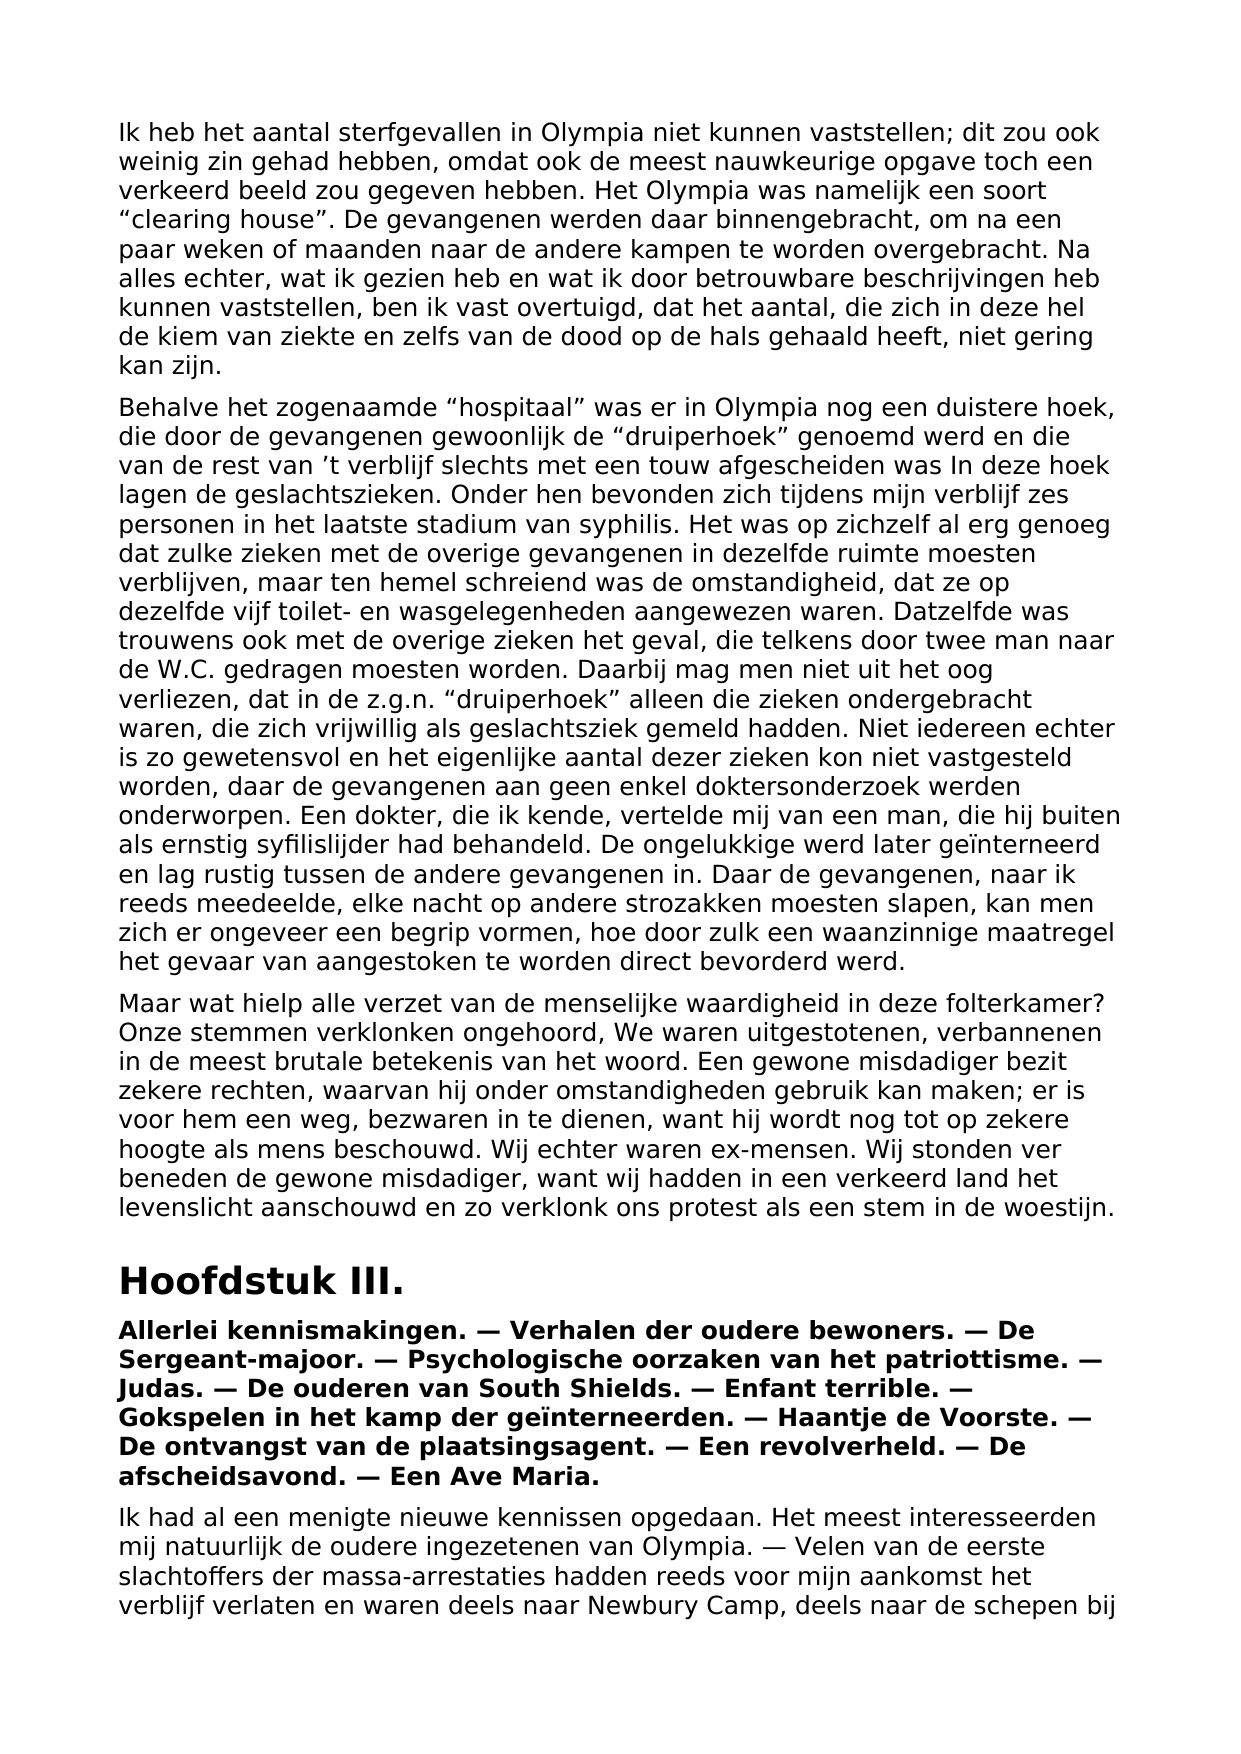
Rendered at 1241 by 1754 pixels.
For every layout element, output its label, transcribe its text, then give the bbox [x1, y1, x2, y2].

text Allerlei kennismakingen. — Verhalen der oudere bewoners. — De Sergeant-majoor. — Psychologische oorzaken van het patriottisme. — Judas. — De ouderen van South Shields. — Enfant terrible. — Gokspelen in het kamp der geïnterneerden. — Haantje de Voorste. — De ontvangst van de plaatsingsagent. — Een revolverheld. — De afscheidsavond. — Een Ave Maria. [118, 1316, 1122, 1491]
text Maar wat hielp alle verzet van de menselijke waardigheid in deze folterkamer? Onze stemmen verklonken ongehoord, We waren uitgestotenen, verbannenen in de meest brutale betekenis van het woord. Een gewone misdadiger bezit zekere rechten, waarvan hij onder omstandigheden gebruik kan maken; er is voor hem een weg, bezwaren in te dienen, want hij wordt nog tot op zekere hoogte als mens beschouwd. Wij echter waren ex-mensen. Wij stonden ver beneden de gewone misdadiger, want wij hadden in een verkeerd land het levenslicht aanschouwd en zo verklonk ons protest als een stem in de woestijn. [118, 989, 1122, 1222]
subtitle Hoofdstuk III. [118, 1260, 1122, 1303]
text Ik heb het aantal sterfgevallen in Olympia niet kunnen vaststellen; dit zou ook weinig zin gehad hebben, omdat ook de meest nauwkeurige opgave toch een verkeerd beeld zou gegeven hebben. Het Olympia was namelijk een soort “clearing house”. De gevangenen werden daar binnengebracht, om na een paar weken of maanden naar de andere kampen te worden overgebracht. Na alles echter, wat ik gezien heb en wat ik door betrouwbare beschrijvingen heb kunnen vaststellen, ben ik vast overtuigd, dat het aantal, die zich in deze hel de kiem van ziekte en zelfs van de dood op de hals gehaald heeft, niet gering kan zijn. [118, 118, 1122, 381]
text Ik had al een menigte nieuwe kennissen opgedaan. Het meest interesseerden mij natuurlijk de oudere ingezetenen van Olympia. — Velen van de eerste slachtoffers der massa-arrestaties hadden reeds voor mijn aankomst het verblijf verlaten en waren deels naar Newbury Camp, deels naar de schepen bij [118, 1503, 1122, 1620]
text Behalve het zogenaamde “hospitaal” was er in Olympia nog een duistere hoek, die door de gevangenen gewoonlijk de “druiperhoek” genoemd werd en die van de rest van ’t verblijf slechts met een touw afgescheiden was In deze hoek lagen de geslachtszieken. Onder hen bevonden zich tijdens mijn verblijf zes personen in het laatste stadium van syphilis. Het was op zichzelf al erg genoeg dat zulke zieken met de overige gevangenen in dezelfde ruimte moesten verblijven, maar ten hemel schreiend was de omstandigheid, dat ze op dezelfde vijf toilet- en wasgelegenheden aangewezen waren. Datzelfde was trouwens ook met de overige zieken het geval, die telkens door twee man naar de W.C. gedragen moesten worden. Daarbij mag men niet uit het oog verliezen, dat in de z.g.n. “druiperhoek” alleen die zieken ondergebracht waren, die zich vrijwillig als geslachtsziek gemeld hadden. Niet iedereen echter is zo gewetensvol en het eigenlijke aantal dezer zieken kon niet vastgesteld worden, daar de gevangenen aan geen enkel doktersonderzoek werden onderworpen. Een dokter, die ik kende, vertelde mij van een man, die hij buiten als ernstig syfilislijder had behandeld. De ongelukkige werd later geïnterneerd en lag rustig tussen de andere gevangenen in. Daar de gevangenen, naar ik reeds meedeelde, elke nacht op andere strozakken moesten slapen, kan men zich er ongeveer een begrip vormen, hoe door zulk een waanzinnige maatregel het gevaar van aangestoken te worden direct bevorderd werd. [118, 393, 1122, 976]
